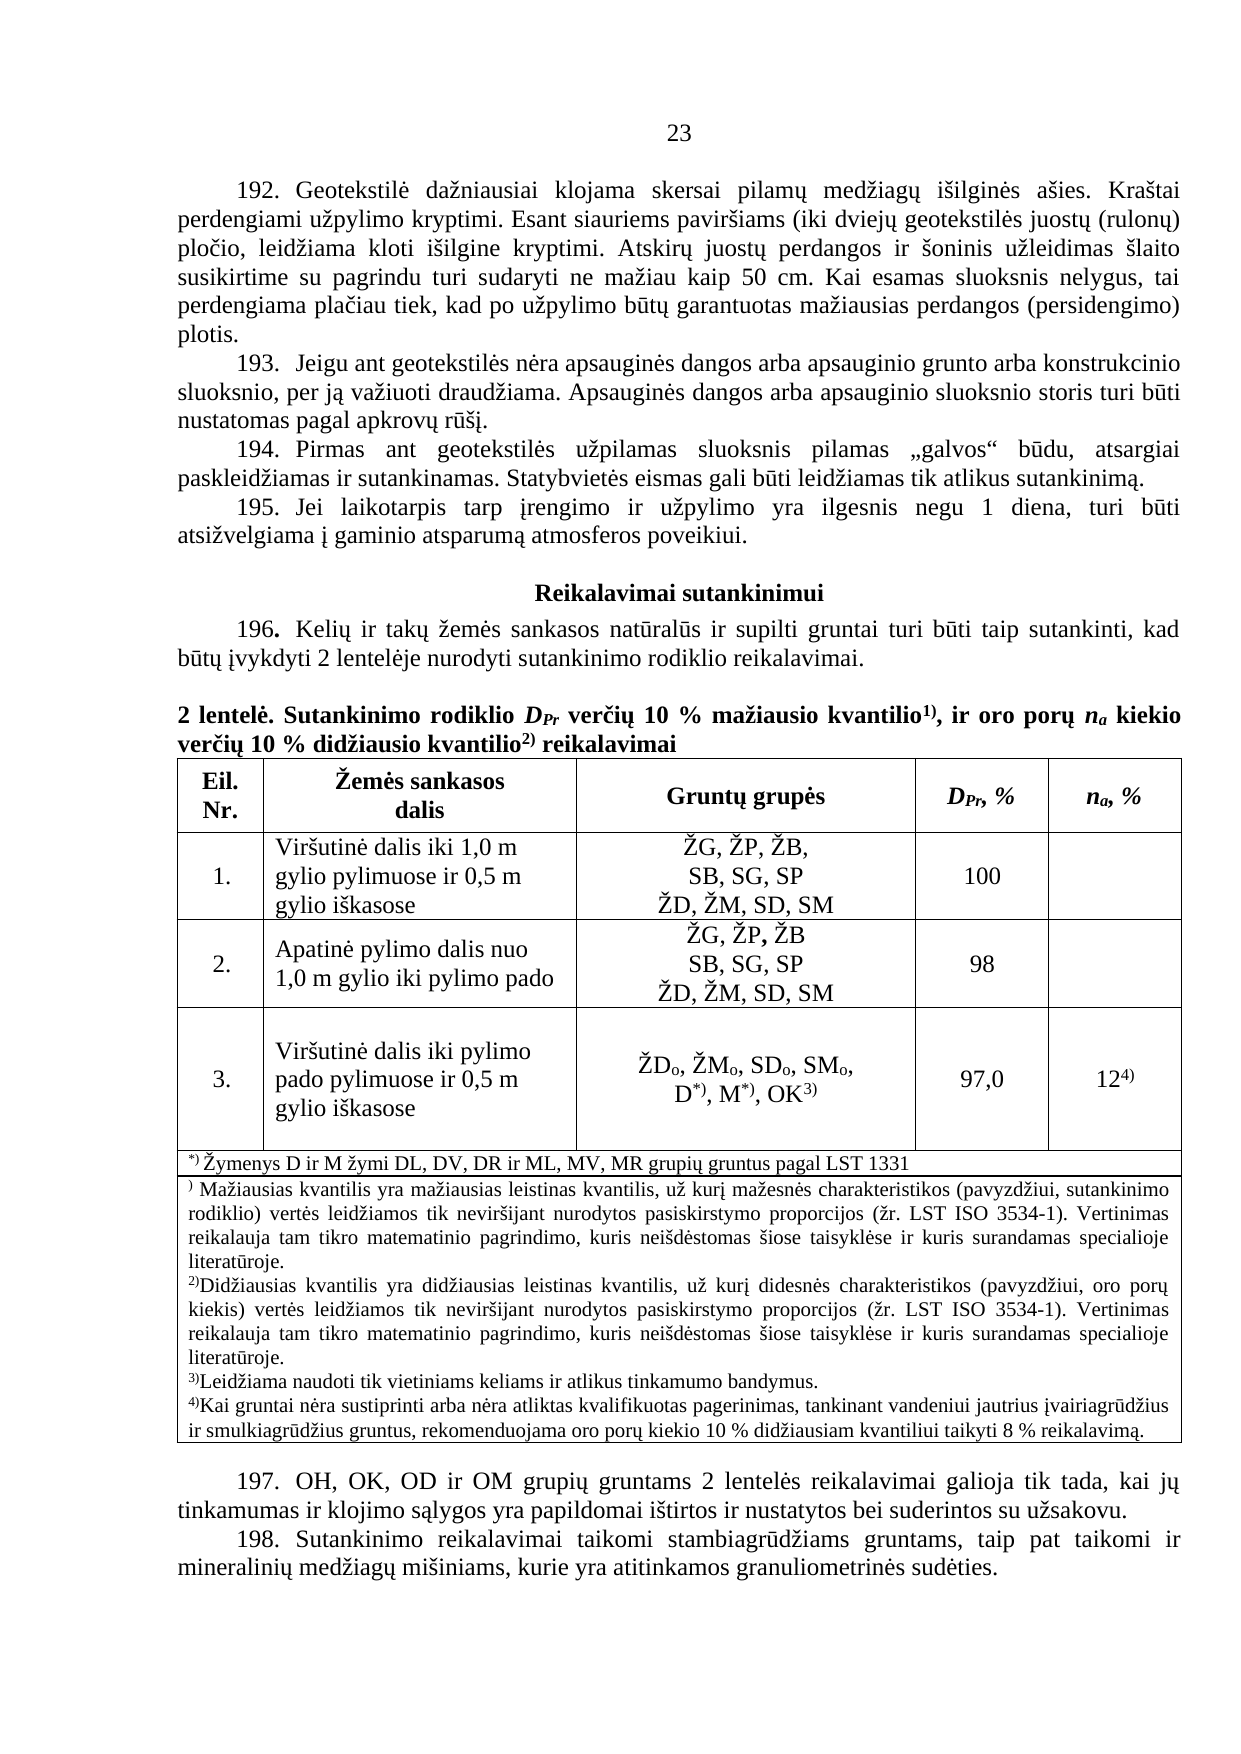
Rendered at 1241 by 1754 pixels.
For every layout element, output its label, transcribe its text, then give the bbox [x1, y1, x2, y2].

table_header Žemės sankasos dalis [264, 759, 576, 832]
table_cell *) Žymenys D ir M žymi DL, DV, DR ir ML, MV, MR grupių gruntus pagal LST 1331 [178, 1151, 1181, 1175]
table_cell 2. [178, 920, 263, 1006]
table_cell 1. [178, 833, 263, 919]
table_cell 98 [916, 920, 1048, 1006]
table_header Gruntų grupės [577, 759, 915, 832]
table_cell Apatinė pylimo dalis nuo 1,0 m gylio iki pylimo pado [264, 920, 576, 1006]
table_header Eil. Nr. [178, 759, 263, 832]
table_cell 3. [178, 1008, 263, 1150]
table_cell Viršutinė dalis iki pylimo pado pylimuose ir 0,5 m gylio iškasose [264, 1008, 576, 1150]
table_cell 124) [1049, 1008, 1181, 1150]
text 193. Jeigu ant geotekstilės nėra apsauginės dangos arba apsauginio grunto arba konstrukcinio sluoksnio, per ją važiuoti draudžiama. Apsauginės dangos arba apsauginio sluoksnio storis turi būti nustatomas pagal apkrovų rūšį. [177, 348, 1181, 434]
table_header DPr, % [916, 759, 1048, 832]
table_cell [1049, 833, 1181, 919]
table_cell ŽDo, ŽMo, SDo, SMo, D*), M*), OK3) [577, 1008, 915, 1150]
text Reikalavimai sutankinimui [177, 578, 1181, 607]
text 194. Pirmas ant geotekstilės užpilamas sluoksnis pilamas „galvos“ būdu, atsargiai paskleidžiamas ir sutankinamas. Statybvietės eismas gali būti leidžiamas tik atlikus sutankinimą. [177, 434, 1181, 492]
table_cell ŽG, ŽP, ŽB SB, SG, SP ŽD, ŽM, SD, SM [577, 920, 915, 1006]
text 195. Jei laikotarpis tarp įrengimo ir užpylimo yra ilgesnis negu 1 diena, turi būti atsižvelgiama į gaminio atsparumą atmosferos poveikiui. [177, 492, 1181, 549]
text 198. Sutankinimo reikalavimai taikomi stambiagrūdžiams gruntams, taip pat taikomi ir mineralinių medžiagų mišiniams, kurie yra atitinkamos granuliometrinės sudėties. [177, 1524, 1181, 1581]
text 192. Geotekstilė dažniausiai klojama skersai pilamų medžiagų išilginės ašies. Kraštai perdengiami užpylimo kryptimi. Esant siauriems paviršiams (iki dviejų geotekstilės juostų (rulonų) pločio, leidžiama kloti išilgine kryptimi. Atskirų juostų perdangos ir šoninis užleidimas šlaito susikirtime su pagrindu turi sudaryti ne mažiau kaip 50 cm. Kai esamas sluoksnis nelygus, tai perdengiama plačiau tiek, kad po užpylimo būtų garantuotas mažiausias perdangos (persidengimo) plotis. [177, 176, 1181, 348]
table_cell ) Mažiausias kvantilis yra mažiausias leistinas kvantilis, už kurį mažesnės charakteristikos (pavyzdžiui, sutankinimo rodiklio) vertės leidžiamos tik neviršijant nurodytos pasiskirstymo proporcijos (žr. LST ISO 3534-1). Vertinimas reikalauja tam tikro matematinio pagrindimo, kuris neišdėstomas šiose taisyklėse ir kuris surandamas specialioje literatūroje. 2)Didžiausias kvantilis yra didžiausias leistinas kvantilis, už kurį didesnės charakteristikos (pavyzdžiui, oro porų kiekis) vertės leidžiamos tik neviršijant nurodytos pasiskirstymo proporcijos (žr. LST ISO 3534-1). Vertinimas reikalauja tam tikro matematinio pagrindimo, kuris neišdėstomas šiose taisyklėse ir kuris surandamas specialioje literatūroje. 3)Leidžiama naudoti tik vietiniams keliams ir atlikus tinkamumo bandymus. 4)Kai gruntai nėra sustiprinti arba nėra atliktas kvalifikuotas pagerinimas, tankinant vandeniui jautrius įvairiagrūdžius ir smulkiagrūdžius gruntus, rekomenduojama oro porų kiekio 10 % didžiausiam kvantiliui taikyti 8 % reikalavimą. [178, 1177, 1181, 1442]
text 196. Kelių ir takų žemės sankasos natūralūs ir supilti gruntai turi būti taip sutankinti, kad būtų įvykdyti 2 lentelėje nurodyti sutankinimo rodiklio reikalavimai. [177, 614, 1181, 672]
table_cell 97,0 [916, 1008, 1048, 1150]
table_cell 100 [916, 833, 1048, 919]
table_cell Viršutinė dalis iki 1,0 m gylio pylimuose ir 0,5 m gylio iškasose [264, 833, 576, 919]
table_cell ŽG, ŽP, ŽB, SB, SG, SP ŽD, ŽM, SD, SM [577, 833, 915, 919]
text 197. OH, OK, OD ir OM grupių gruntams 2 lentelės reikalavimai galioja tik tada, kai jų tinkamumas ir klojimo sąlygos yra papildomai ištirtos ir nustatytos bei suderintos su užsakovu. [177, 1466, 1181, 1524]
text 2 lentelė. Sutankinimo rodiklio DPr verčių 10 % mažiausio kvantilio1), ir oro porų na kiekio verčių 10 % didžiausio kvantilio2) reikalavimai [177, 700, 1181, 758]
table_cell [1049, 920, 1181, 1006]
table_header na, % [1049, 759, 1181, 832]
